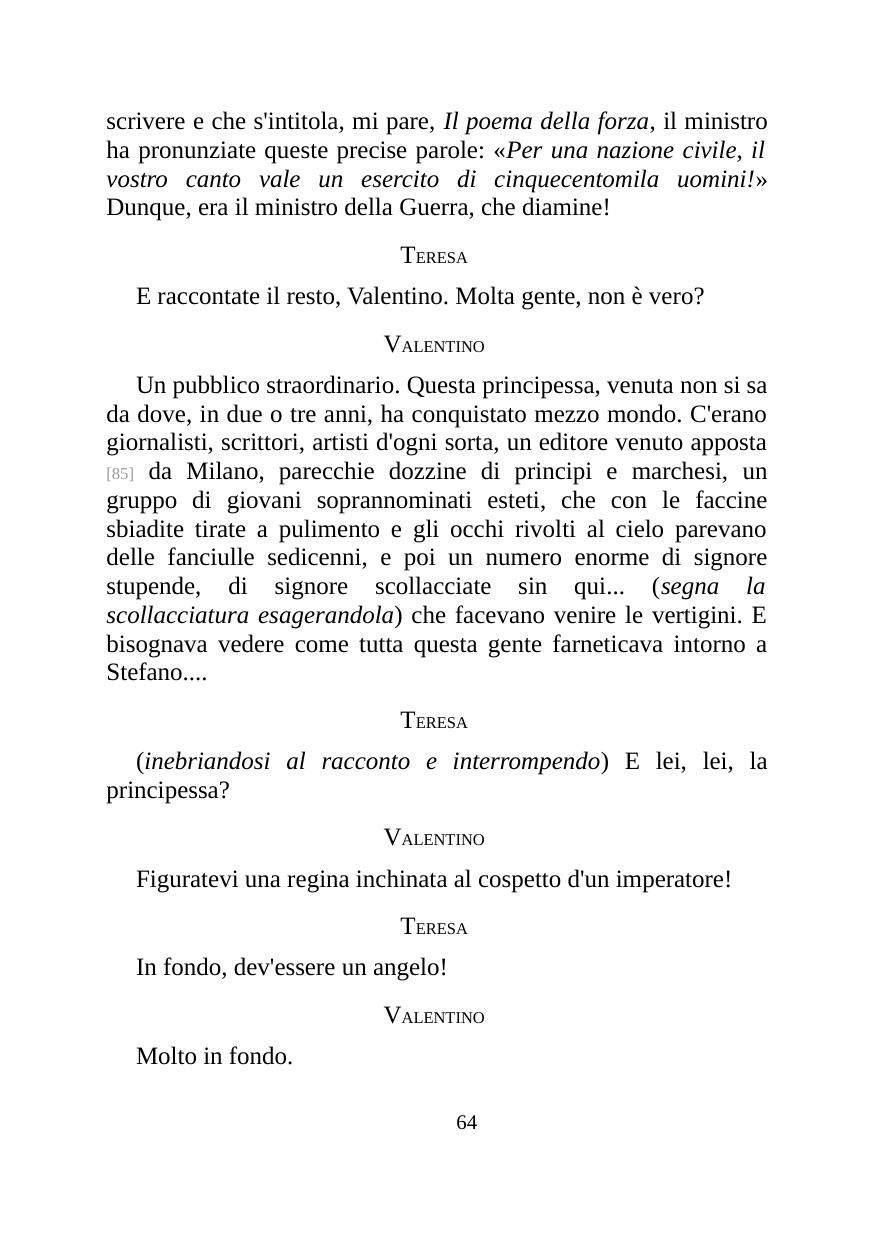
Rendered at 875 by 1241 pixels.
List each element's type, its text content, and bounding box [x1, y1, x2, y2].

text scrivere e che s'intitola, mi pare, Il poema della forza, il ministro ha pronunziate queste precise parole: «Per una nazione civile, il vostro canto vale un esercito di cinquecentomila uomini!» Dunque, era il ministro della Guerra, che diamine! [106, 106, 768, 221]
text Un pubblico straordinario. Questa principessa, venuta non si sa da dove, in due o tre anni, ha conquistato mezzo mondo. C'erano giornalisti, scrittori, artisti d'ogni sorta, un editore venuto apposta [85] da Milano, parecchie dozzine di principi e marchesi, un gruppo di giovani soprannominati esteti, che con le faccine sbiadite tirate a pulimento e gli occhi rivolti al cielo parevano delle fanciulle sedicenni, e poi un numero enorme di signore stupende, di signore scollacciate sin qui... (segna la scollacciatura esagerandola) che facevano venire le vertigini. E bisognava vedere come tutta questa gente farneticava intorno a Stefano.... [106, 370, 768, 686]
text In fondo, dev'essere un angelo! [106, 952, 768, 981]
text E raccontate il resto, Valentino. Molta gente, non è vero? [106, 281, 768, 310]
text (inebriandosi al racconto e interrompendo) E lei, lei, la principessa? [106, 746, 768, 804]
text Valentino [106, 1000, 768, 1029]
text Molto in fondo. [106, 1041, 768, 1070]
text Teresa [106, 911, 768, 940]
text Valentino [106, 329, 768, 357]
text Figuratevi una regina inchinata al cospetto d'un imperatore! [106, 864, 768, 892]
text Teresa [106, 240, 768, 269]
text Valentino [106, 822, 768, 851]
text Teresa [106, 705, 768, 734]
